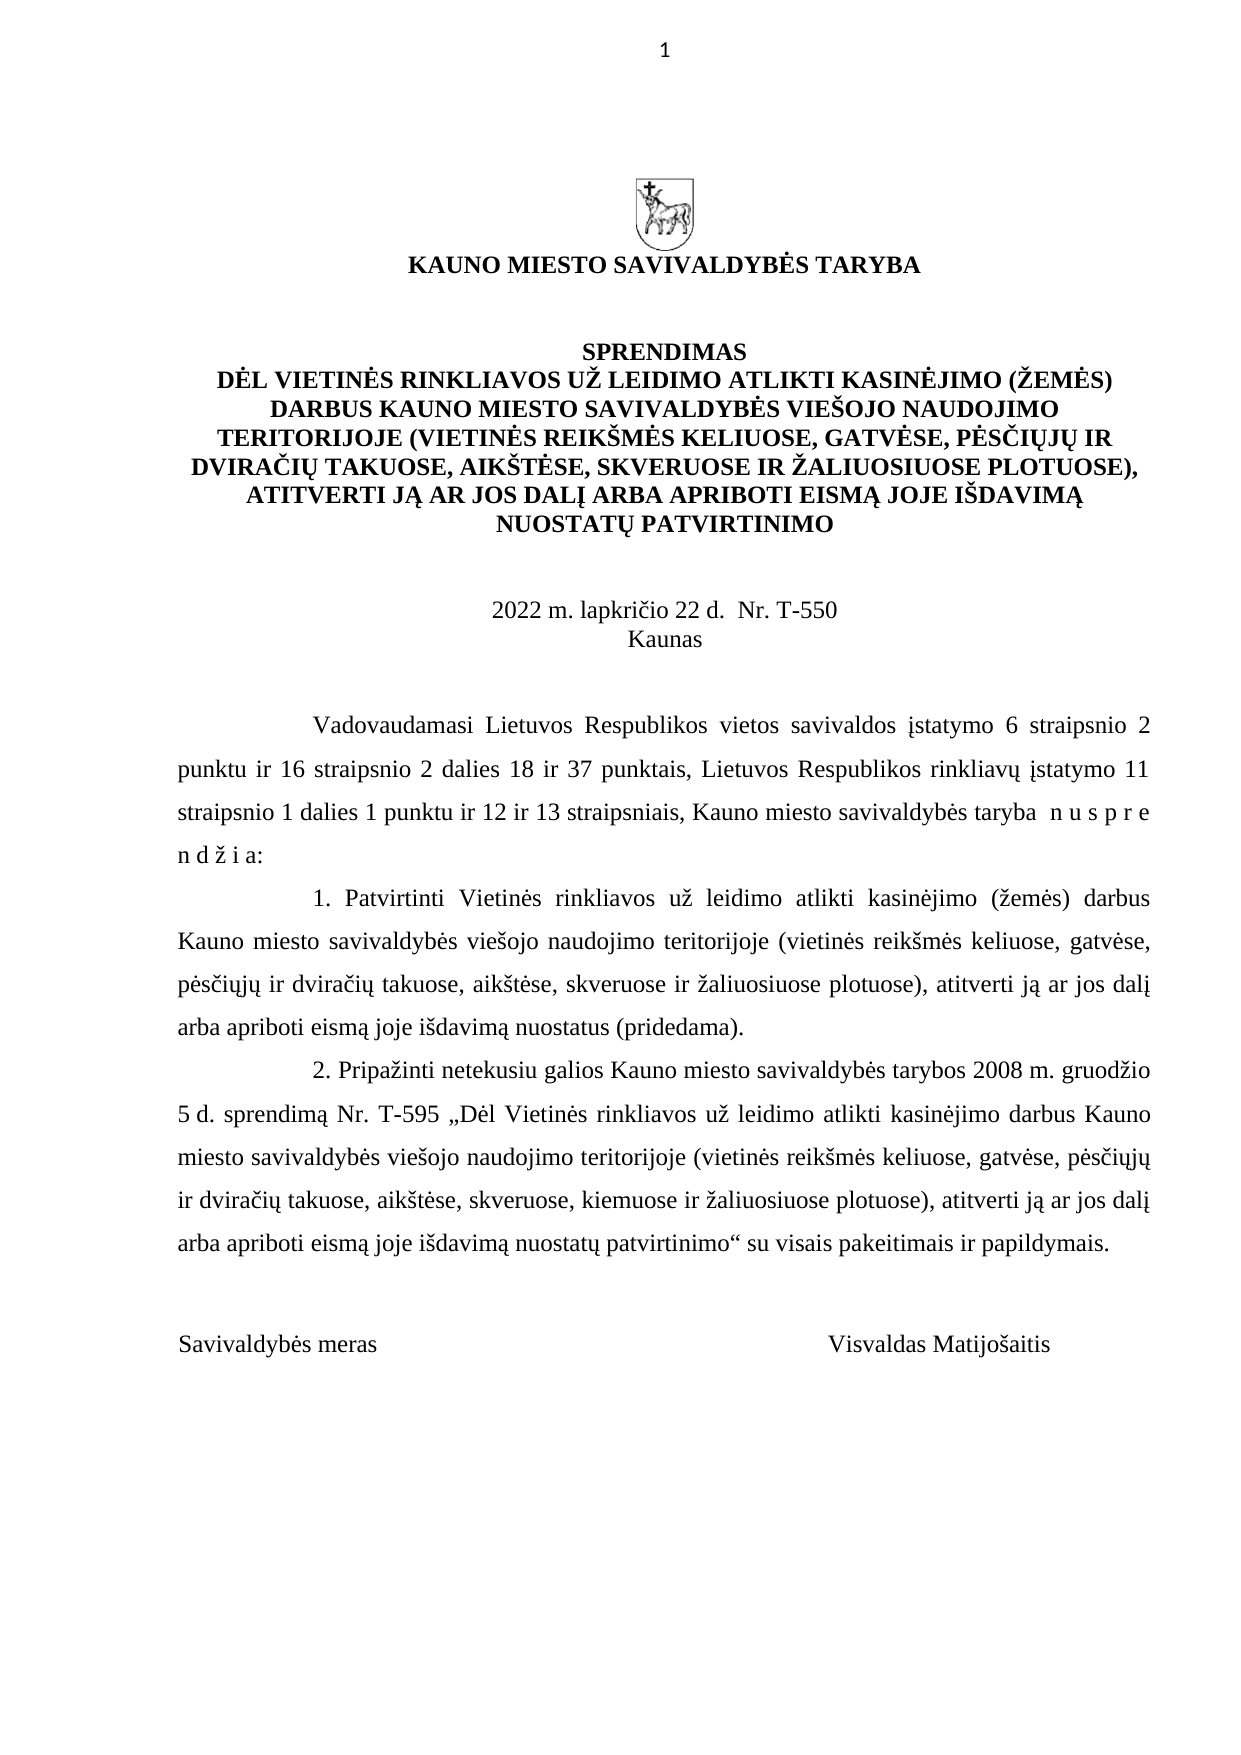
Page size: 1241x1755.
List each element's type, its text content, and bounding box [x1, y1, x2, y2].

text 2. Pripažinti netekusiu galios Kauno miesto savivaldybės tarybos 2008 m. gruodžio 5 d. sprendimą Nr. T-595 „Dėl Vietinės rinkliavos už leidimo atlikti kasinėjimo darbus Kauno miesto savivaldybės viešojo naudojimo teritorijoje (vietinės reikšmės keliuose, gatvėse, pėsčiųjų ir dviračių takuose, aikštėse, skveruose, kiemuose ir žaliuosiuose plotuose), atitverti ją ar jos dalį arba apriboti eismą joje išdavimą nuostatų patvirtinimo“ su visais pakeitimais ir papildymais. [177, 1056, 1152, 1257]
text 2022 m. lapkričio 22 d. Nr. T-550 [177, 596, 1152, 624]
text Vadovaudamasi Lietuvos Respublikos vietos savivaldos įstatymo 6 straipsnio 2 punktu ir 16 straipsnio 2 dalies 18 ir 37 punktais, Lietuvos Respublikos rinkliavų įstatymo 11 straipsnio 1 dalies 1 punktu ir 12 ir 13 straipsniais, Kauno miesto savivaldybės taryba n u s p r e n d ž i a: [177, 711, 1152, 869]
text Kaunas [178, 624, 1152, 653]
text DĖL VIETINĖS RINKLIAVOS UŽ LEIDIMO ATLIKTI KASINĖJIMO (ŽEMĖS) DARBUS KAUNO MIESTO SAVIVALDYBĖS VIEŠOJO NAUDOJIMO TERITORIJOJE (VIETINĖS REIKŠMĖS KELIUOSE, GATVĖSE, PĖSČIŲJŲ IR DVIRAČIŲ TAKUOSE, AIKŠTĖSE, SKVERUOSE IR ŽALIUOSIUOSE PLOTUOSE), ATITVERTI JĄ AR JOS DALĮ ARBA APRIBOTI EISMĄ JOJE IŠDAVIMĄ NUOSTATŲ PATVIRTINIMO [178, 366, 1152, 538]
text KAUNO MIESTO SAVIVALDYBĖS TARYBA [177, 251, 1152, 279]
text Savivaldybės meras Visvaldas Matijošaitis [178, 1329, 1152, 1357]
text 1. Patvirtinti Vietinės rinkliavos už leidimo atlikti kasinėjimo (žemės) darbus Kauno miesto savivaldybės viešojo naudojimo teritorijoje (vietinės reikšmės keliuose, gatvėse, pėsčiųjų ir dviračių takuose, aikštėse, skveruose ir žaliuosiuose plotuose), atitverti ją ar jos dalį arba apriboti eismą joje išdavimą nuostatus (pridedama). [177, 883, 1152, 1041]
text SPRENDIMAS [177, 337, 1152, 366]
